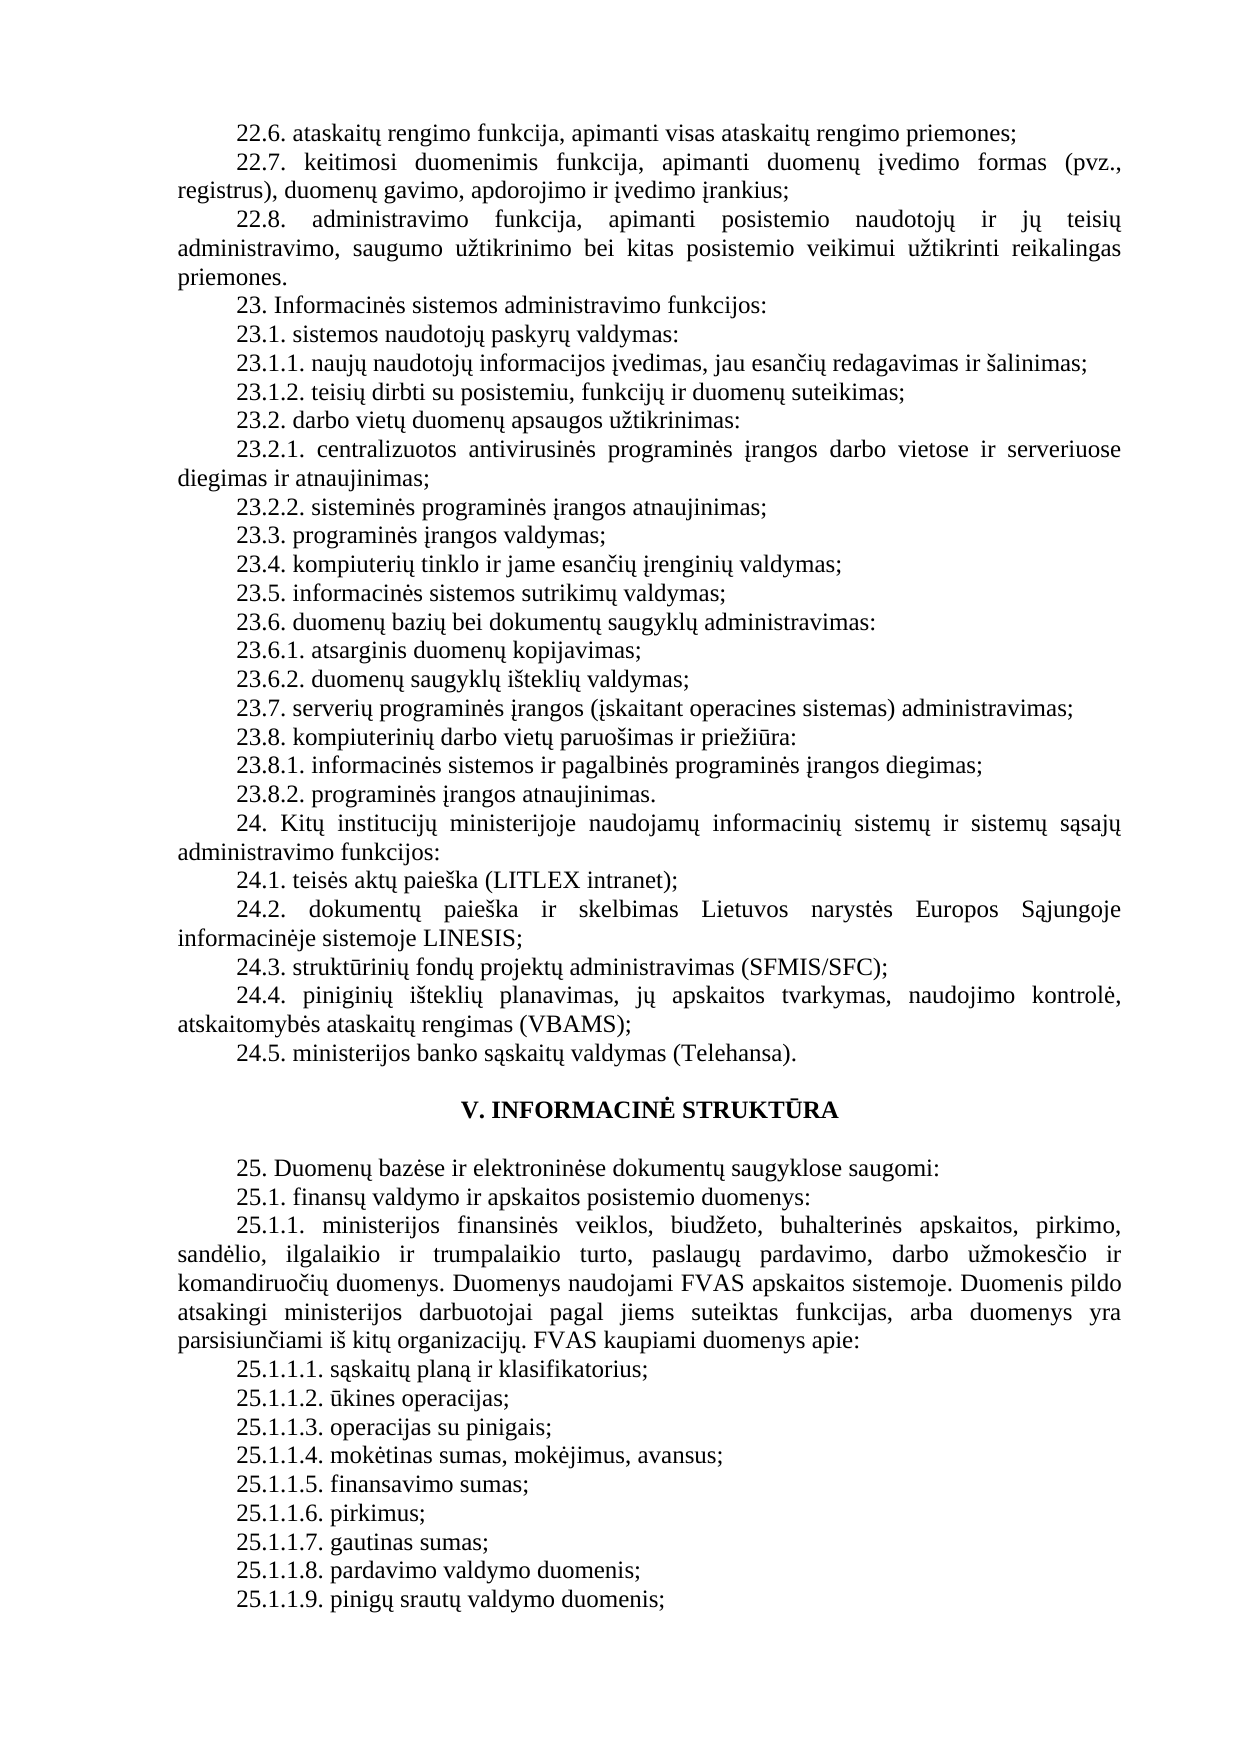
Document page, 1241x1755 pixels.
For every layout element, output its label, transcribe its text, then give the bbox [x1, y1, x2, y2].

text 23.2. darbo vietų duomenų apsaugos užtikrinimas: [177, 406, 1122, 434]
text 23.1.2. teisių dirbti su posistemiu, funkcijų ir duomenų suteikimas; [177, 377, 1122, 406]
text 24.2. dokumentų paieška ir skelbimas Lietuvos narystės Europos Sąjungoje informacinėje sistemoje LINESIS; [177, 894, 1122, 952]
text 23.1.1. naujų naudotojų informacijos įvedimas, jau esančių redagavimas ir šalinimas; [177, 348, 1122, 377]
text 24.5. ministerijos banko sąskaitų valdymas (Telehansa). [177, 1038, 1122, 1067]
text 23. Informacinės sistemos administravimo funkcijos: [177, 291, 1122, 319]
text 25.1.1.5. finansavimo sumas; [177, 1469, 1122, 1498]
text 25.1.1.8. pardavimo valdymo duomenis; [177, 1556, 1122, 1584]
text V. INFORMACINĖ STRUKTŪRA [177, 1096, 1122, 1124]
text 25.1.1.9. pinigų srautų valdymo duomenis; [177, 1584, 1122, 1613]
text 24.4. piniginių išteklių planavimas, jų apskaitos tvarkymas, naudojimo kontrolė, atskaitomybės ataskaitų rengimas (VBAMS); [177, 981, 1122, 1038]
text 23.1. sistemos naudotojų paskyrų valdymas: [177, 319, 1122, 348]
text 25. Duomenų bazėse ir elektroninėse dokumentų saugyklose saugomi: [177, 1153, 1122, 1182]
text 22.7. keitimosi duomenimis funkcija, apimanti duomenų įvedimo formas (pvz., registrus), duomenų gavimo, apdorojimo ir įvedimo įrankius; [177, 147, 1122, 204]
text 22.6. ataskaitų rengimo funkcija, apimanti visas ataskaitų rengimo priemones; [177, 118, 1122, 147]
text 23.7. serverių programinės įrangos (įskaitant operacines sistemas) administravimas; [177, 693, 1122, 722]
text 25.1.1.2. ūkines operacijas; [177, 1383, 1122, 1412]
text 22.8. administravimo funkcija, apimanti posistemio naudotojų ir jų teisių administravimo, saugumo užtikrinimo bei kitas posistemio veikimui užtikrinti reikalingas priemones. [177, 204, 1122, 291]
text 25.1.1.4. mokėtinas sumas, mokėjimus, avansus; [177, 1441, 1122, 1469]
text 23.4. kompiuterių tinklo ir jame esančių įrenginių valdymas; [177, 549, 1122, 578]
text 23.8.1. informacinės sistemos ir pagalbinės programinės įrangos diegimas; [177, 751, 1122, 779]
text 25.1.1.7. gautinas sumas; [177, 1527, 1122, 1556]
text 25.1.1.1. sąskaitų planą ir klasifikatorius; [177, 1354, 1122, 1383]
text 24. Kitų institucijų ministerijoje naudojamų informacinių sistemų ir sistemų sąsajų administravimo funkcijos: [177, 808, 1122, 866]
text 25.1.1.6. pirkimus; [177, 1498, 1122, 1527]
text 23.2.2. sisteminės programinės įrangos atnaujinimas; [177, 492, 1122, 521]
text 23.3. programinės įrangos valdymas; [177, 521, 1122, 549]
text 23.6.2. duomenų saugyklų išteklių valdymas; [177, 664, 1122, 693]
text 23.8. kompiuterinių darbo vietų paruošimas ir priežiūra: [177, 722, 1122, 751]
text 23.2.1. centralizuotos antivirusinės programinės įrangos darbo vietose ir serveriuose diegimas ir atnaujinimas; [177, 434, 1122, 492]
text 23.6.1. atsarginis duomenų kopijavimas; [177, 636, 1122, 664]
text 23.6. duomenų bazių bei dokumentų saugyklų administravimas: [177, 607, 1122, 636]
text 24.1. teisės aktų paieška (LITLEX intranet); [177, 866, 1122, 894]
text 25.1.1. ministerijos finansinės veiklos, biudžeto, buhalterinės apskaitos, pirkimo, sandėlio, ilgalaikio ir trumpalaikio turto, paslaugų pardavimo, darbo užmokesčio ir komandiruočių duomenys. Duomenys naudojami FVAS apskaitos sistemoje. Duomenis pildo atsakingi ministerijos darbuotojai pagal jiems suteiktas funkcijas, arba duomenys yra parsisiunčiami iš kitų organizacijų. FVAS kaupiami duomenys apie: [177, 1211, 1122, 1354]
text 23.5. informacinės sistemos sutrikimų valdymas; [177, 578, 1122, 607]
text 25.1.1.3. operacijas su pinigais; [177, 1412, 1122, 1441]
text 25.1. finansų valdymo ir apskaitos posistemio duomenys: [177, 1182, 1122, 1211]
text 24.3. struktūrinių fondų projektų administravimas (SFMIS/SFC); [177, 952, 1122, 981]
text 23.8.2. programinės įrangos atnaujinimas. [177, 779, 1122, 808]
